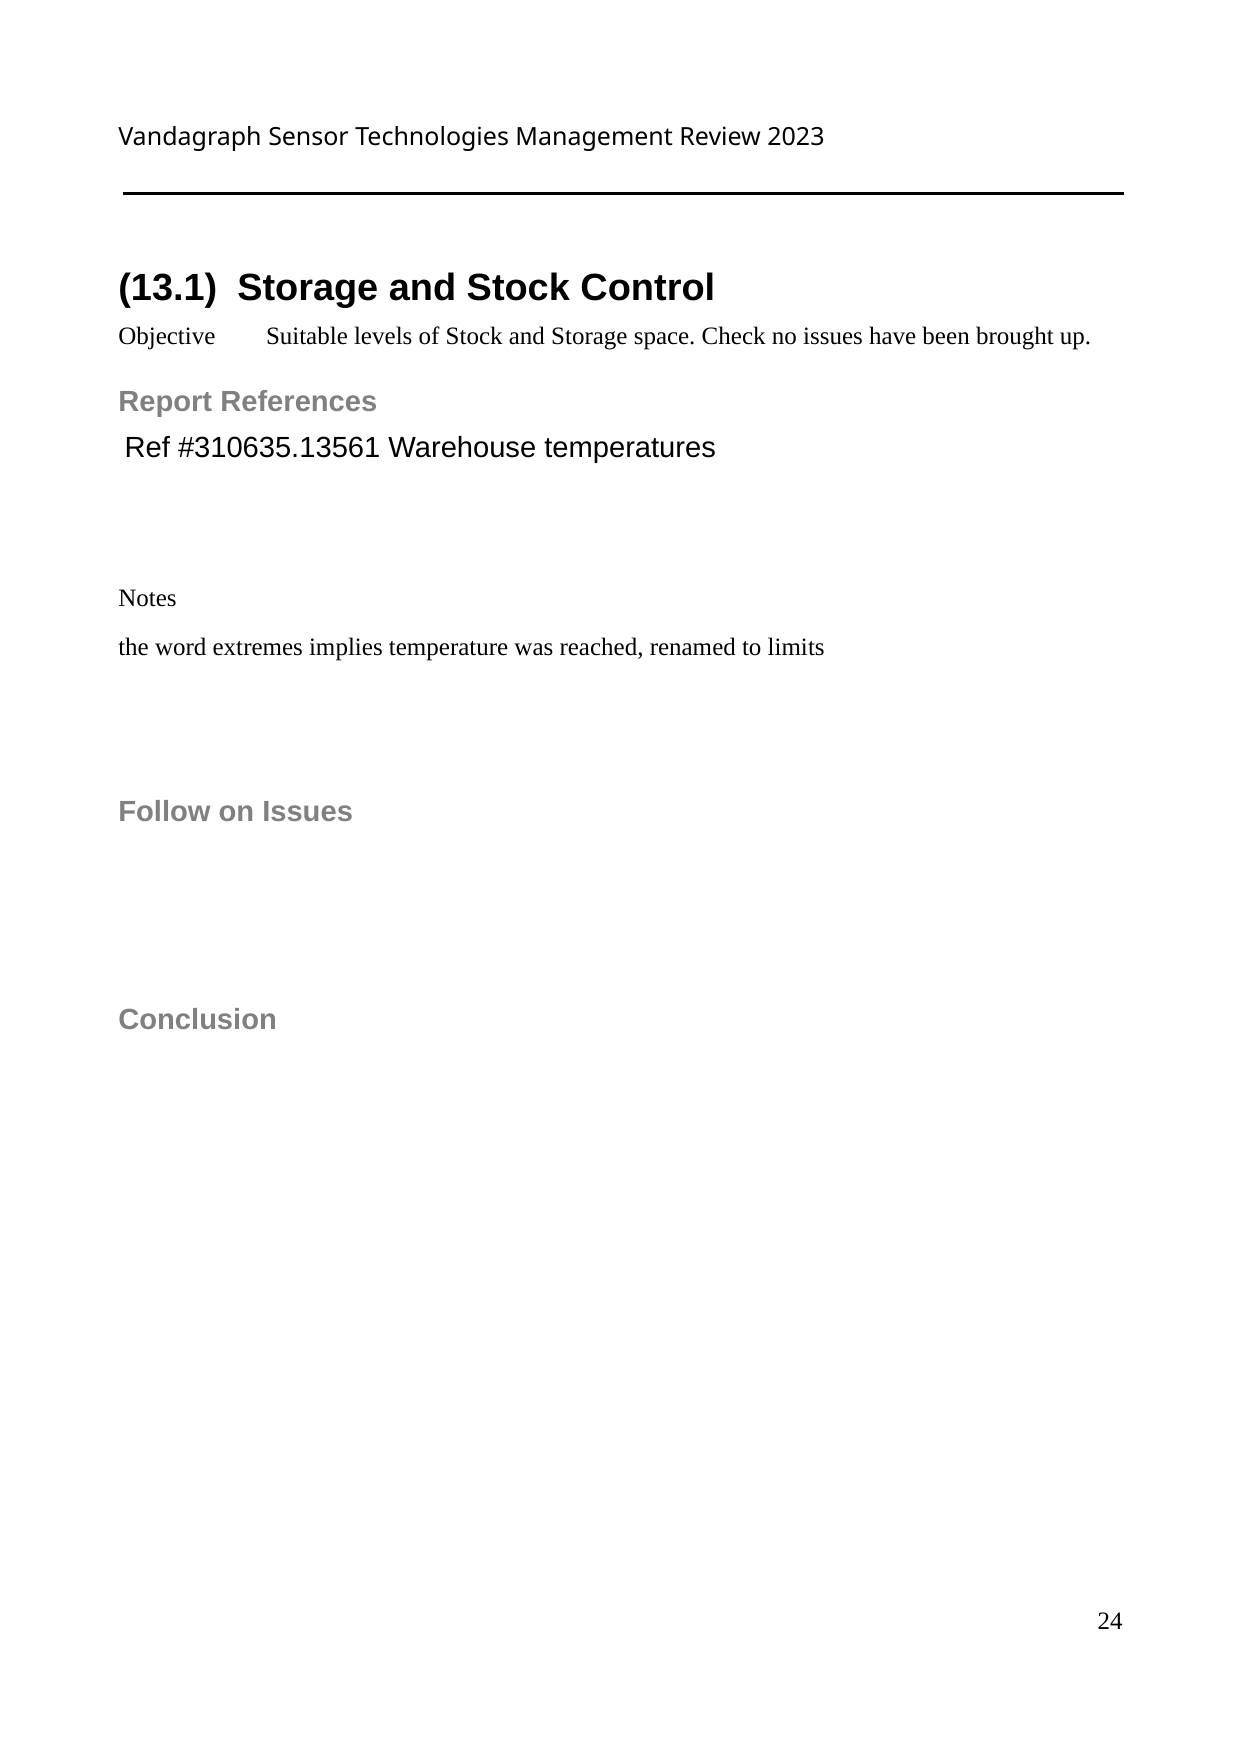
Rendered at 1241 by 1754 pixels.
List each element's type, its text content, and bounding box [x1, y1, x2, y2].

text the word extremes implies temperature was reached, renamed to limits [118, 632, 1122, 661]
text Notes [118, 583, 1122, 612]
text Objective Suitable levels of Stock and Storage space. Check no issues have been brought up. [118, 321, 1122, 349]
subtitle Report References [118, 384, 1122, 418]
subtitle (13.1) Storage and Stock Control [118, 265, 1122, 308]
text Ref #310635.13561 Warehouse temperatures [118, 431, 1122, 464]
subtitle Conclusion [118, 1002, 1122, 1036]
subtitle Follow on Issues [118, 794, 1122, 828]
